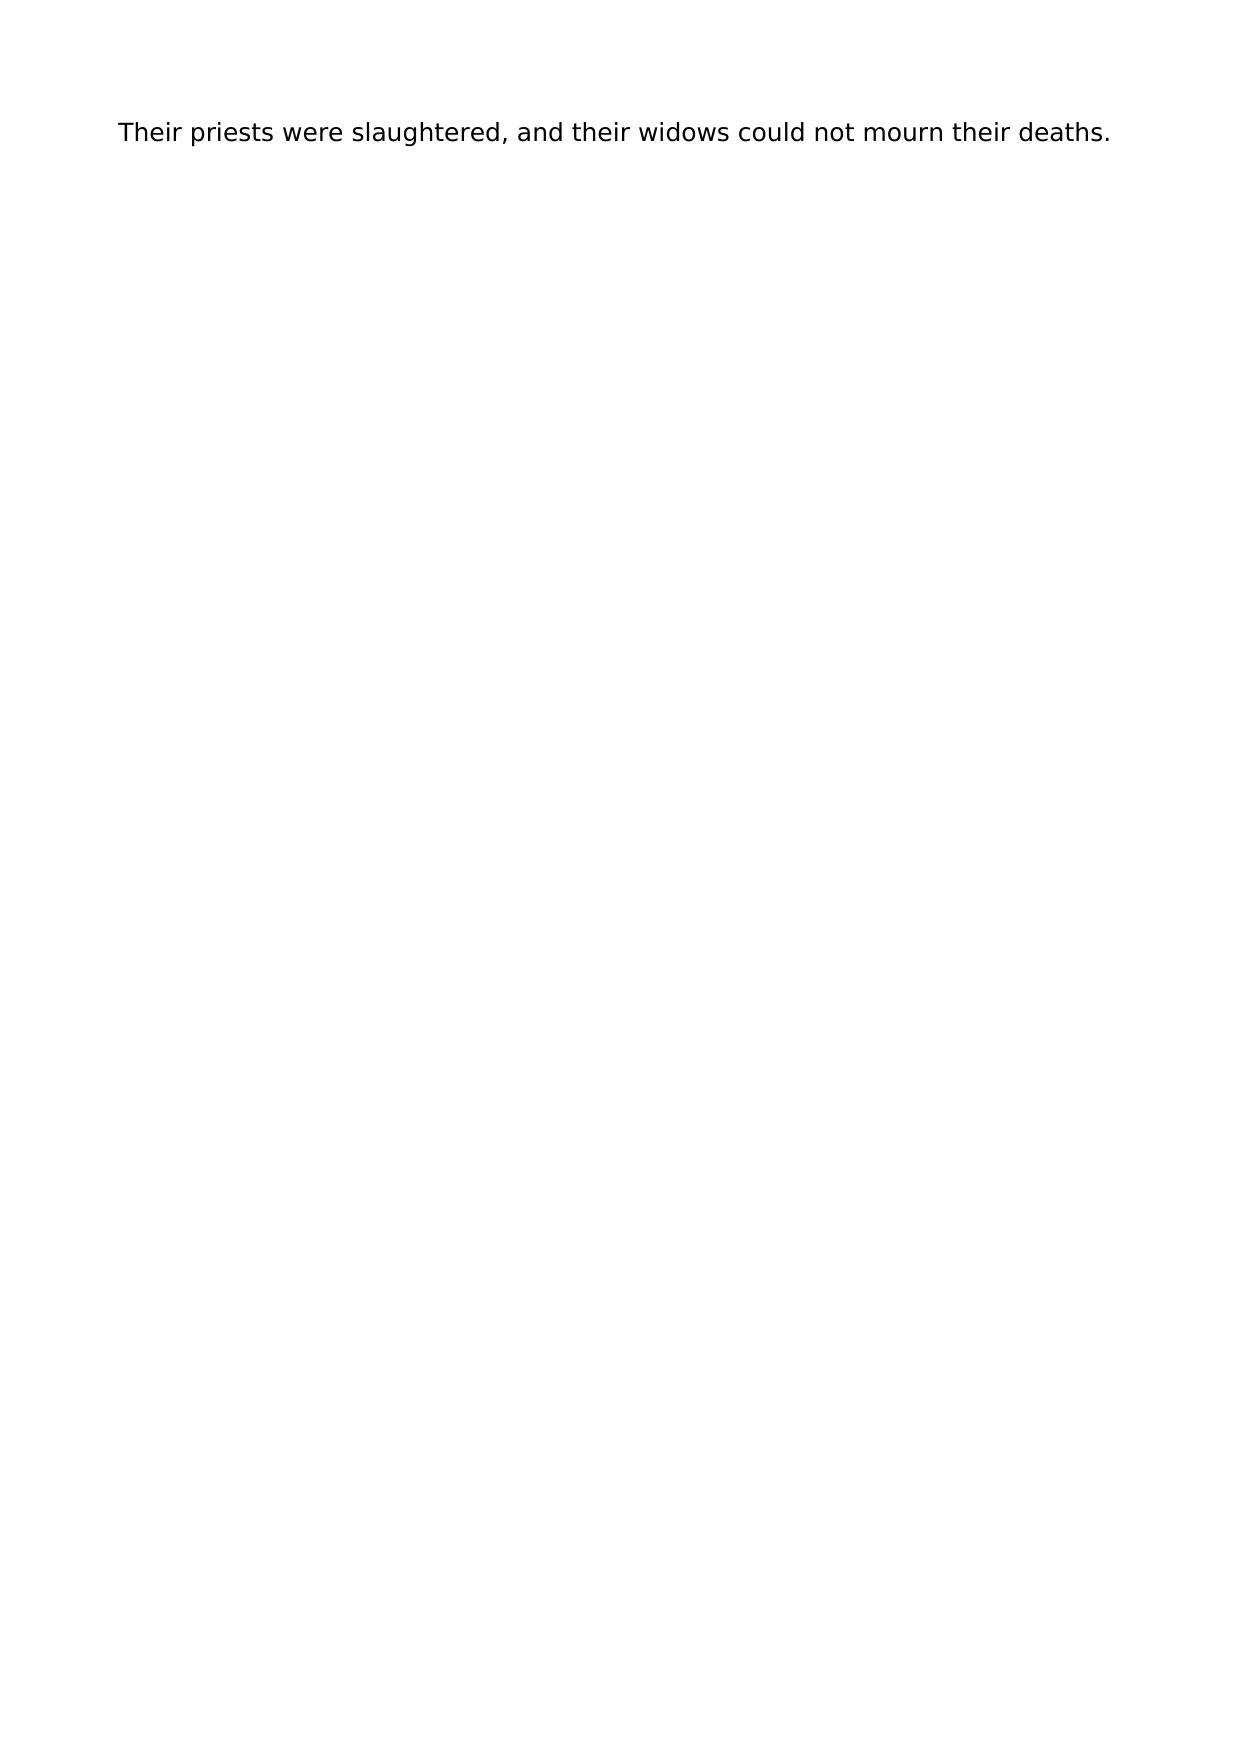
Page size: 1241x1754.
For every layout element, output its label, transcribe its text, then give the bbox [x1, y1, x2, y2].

text Their priests were slaughtered, and their widows could not mourn their deaths. [118, 118, 1122, 147]
